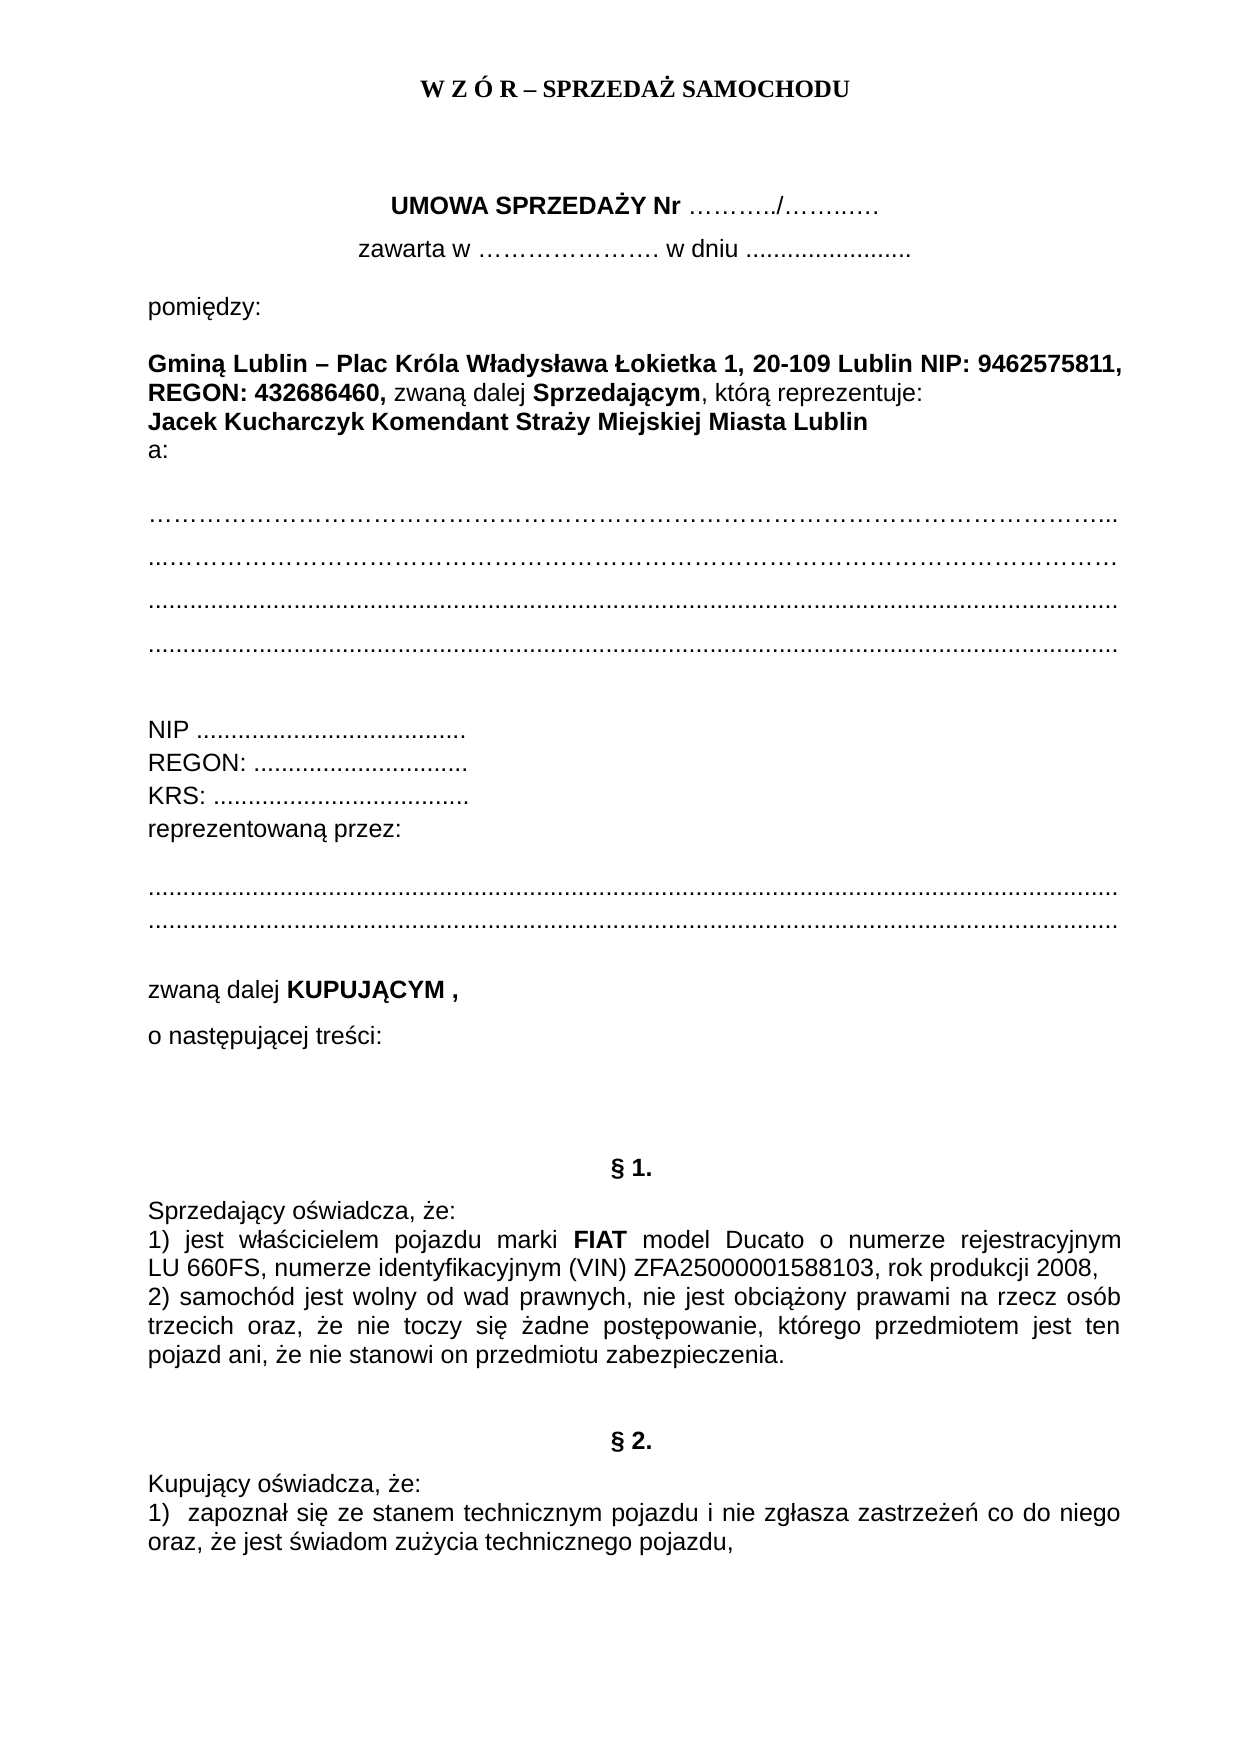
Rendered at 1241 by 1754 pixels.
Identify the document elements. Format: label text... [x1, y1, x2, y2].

text ……………………………………………………………………………………………………... [148, 499, 1122, 528]
text 1) jest właścicielem pojazdu marki FIAT model Ducato o numerze rejestracyjnym LU 660FS, numerze identyfikacyjnym (VIN) ZFA25000001588103, rok produkcji 2008, [148, 1224, 1122, 1282]
text § 1. [148, 1153, 1122, 1181]
text ........................................................................................................................................................................................................................................................................................ [148, 585, 1122, 657]
text ...…………………………………………………………………………………………………… [148, 542, 1122, 571]
text § 2. [148, 1426, 1122, 1454]
text o następującej treści: [148, 1021, 1122, 1050]
text 1) zapoznał się ze stanem technicznym pojazdu i nie zgłasza zastrzeżeń co do niego oraz, że jest świadom zużycia technicznego pojazdu, [148, 1498, 1122, 1555]
text Gminą Lublin – Plac Króla Władysława Łokietka 1, 20-109 Lublin NIP: 9462575811, REGON: 432686460, zwaną dalej Sprzedającym, którą reprezentuje: [148, 349, 1122, 406]
text ........................................................................................................................................................................................................................................................................................ [148, 872, 1122, 934]
text 2) samochód jest wolny od wad prawnych, nie jest obciążony prawami na rzecz osób trzecich oraz, że nie toczy się żadne postępowanie, którego przedmiotem jest ten pojazd ani, że nie stanowi on przedmiotu zabezpieczenia. [148, 1282, 1122, 1368]
text KRS: ..................................... [148, 781, 1122, 809]
text pomiędzy: [148, 291, 1122, 320]
subtitle UMOWA SPRZEDAŻY Nr ………../……..…. [148, 191, 1122, 219]
text Sprzedający oświadcza, że: [148, 1196, 1122, 1224]
text NIP ....................................... [148, 715, 1122, 743]
text a: [148, 435, 1122, 464]
text Kupujący oświadcza, że: [148, 1469, 1122, 1498]
text REGON: ............................... [148, 748, 1122, 777]
text reprezentowaną przez: [148, 814, 1122, 843]
text zwaną dalej KUPUJĄCYM , [148, 975, 1122, 1004]
text Jacek Kucharczyk Komendant Straży Miejskiej Miasta Lublin [148, 406, 1122, 435]
text zawarta w …………………. w dniu ........................ [148, 234, 1122, 263]
